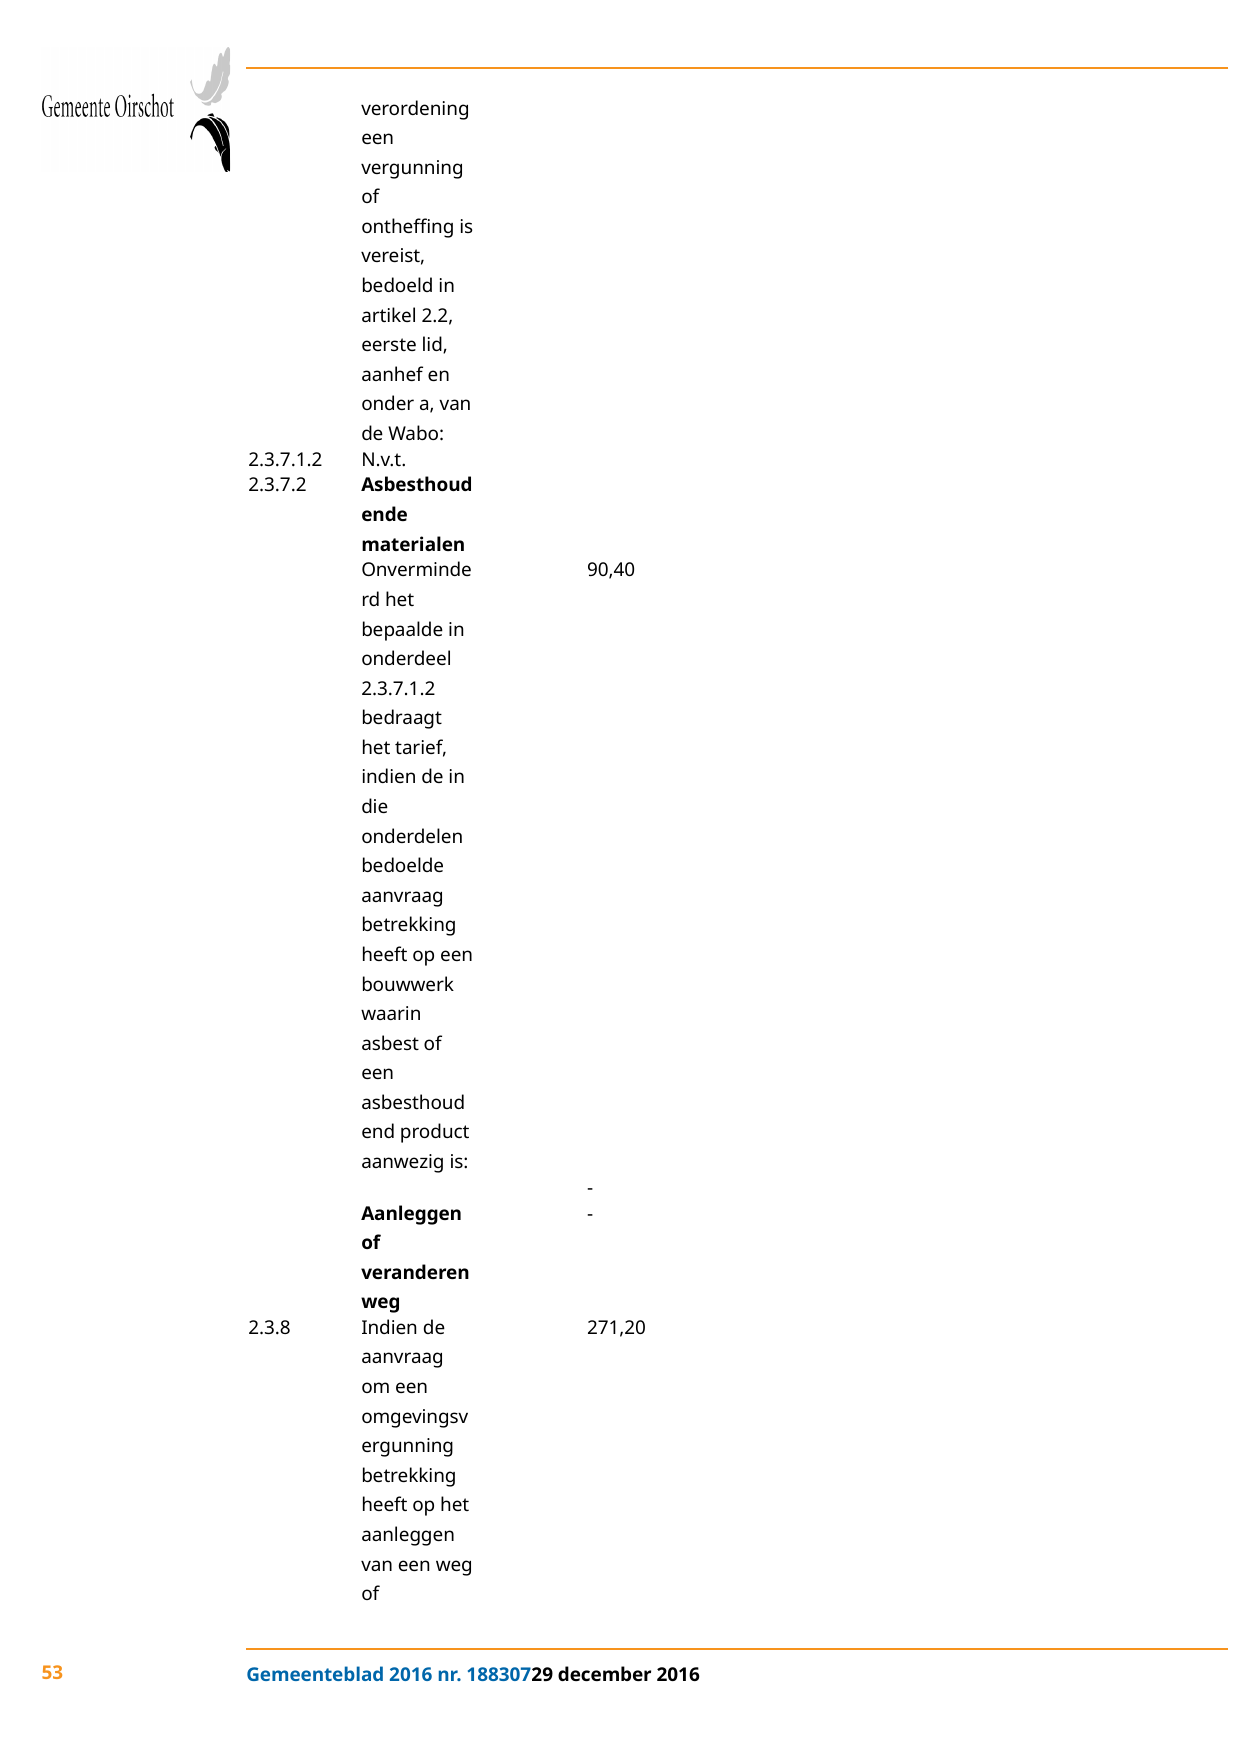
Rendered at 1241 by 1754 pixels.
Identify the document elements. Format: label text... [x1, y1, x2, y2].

table_cell [587, 472, 700, 557]
table_cell [248, 557, 361, 1174]
table_cell 271,20 [587, 1314, 700, 1606]
table_cell verordening een vergunning of ontheffing is vereist, bedoeld in artikel 2.2, eerste lid, aanhef en onder a, van de Wabo: [361, 95, 474, 446]
table_cell [474, 1314, 587, 1606]
table_cell [474, 95, 587, 446]
table_cell [474, 1174, 587, 1200]
table_cell [474, 557, 587, 1174]
table_cell [361, 1174, 474, 1200]
table_cell - [587, 1174, 700, 1200]
table_cell [248, 1200, 361, 1314]
table_cell [587, 446, 700, 472]
table_cell [587, 95, 700, 446]
picture [41, 47, 231, 172]
table_cell N.v.t. [361, 446, 474, 472]
table_cell 90,40 [587, 557, 700, 1174]
table_cell 2.3.7.1.2 [248, 446, 361, 472]
table_cell 2.3.7.2 [248, 472, 361, 557]
table_cell [474, 1200, 587, 1314]
table_cell - [587, 1200, 700, 1314]
table_cell Asbesthoudende materialen [361, 472, 474, 557]
table_cell 2.3.8 [248, 1314, 361, 1606]
table_cell [474, 472, 587, 557]
table_cell Indien de aanvraag om een omgevingsvergunning betrekking heeft op het aanleggen van een weg of [361, 1314, 474, 1606]
table_cell Aanleggen of veranderen weg [361, 1200, 474, 1314]
table_cell [248, 95, 361, 446]
table_cell [474, 446, 587, 472]
table_cell Onverminderd het bepaalde in onderdeel 2.3.7.1.2 bedraagt het tarief, indien de in die onderdelen bedoelde aanvraag betrekking heeft op een bouwwerk waarin asbest of een asbesthoudend product aanwezig is: [361, 557, 474, 1174]
table_cell [248, 1174, 361, 1200]
